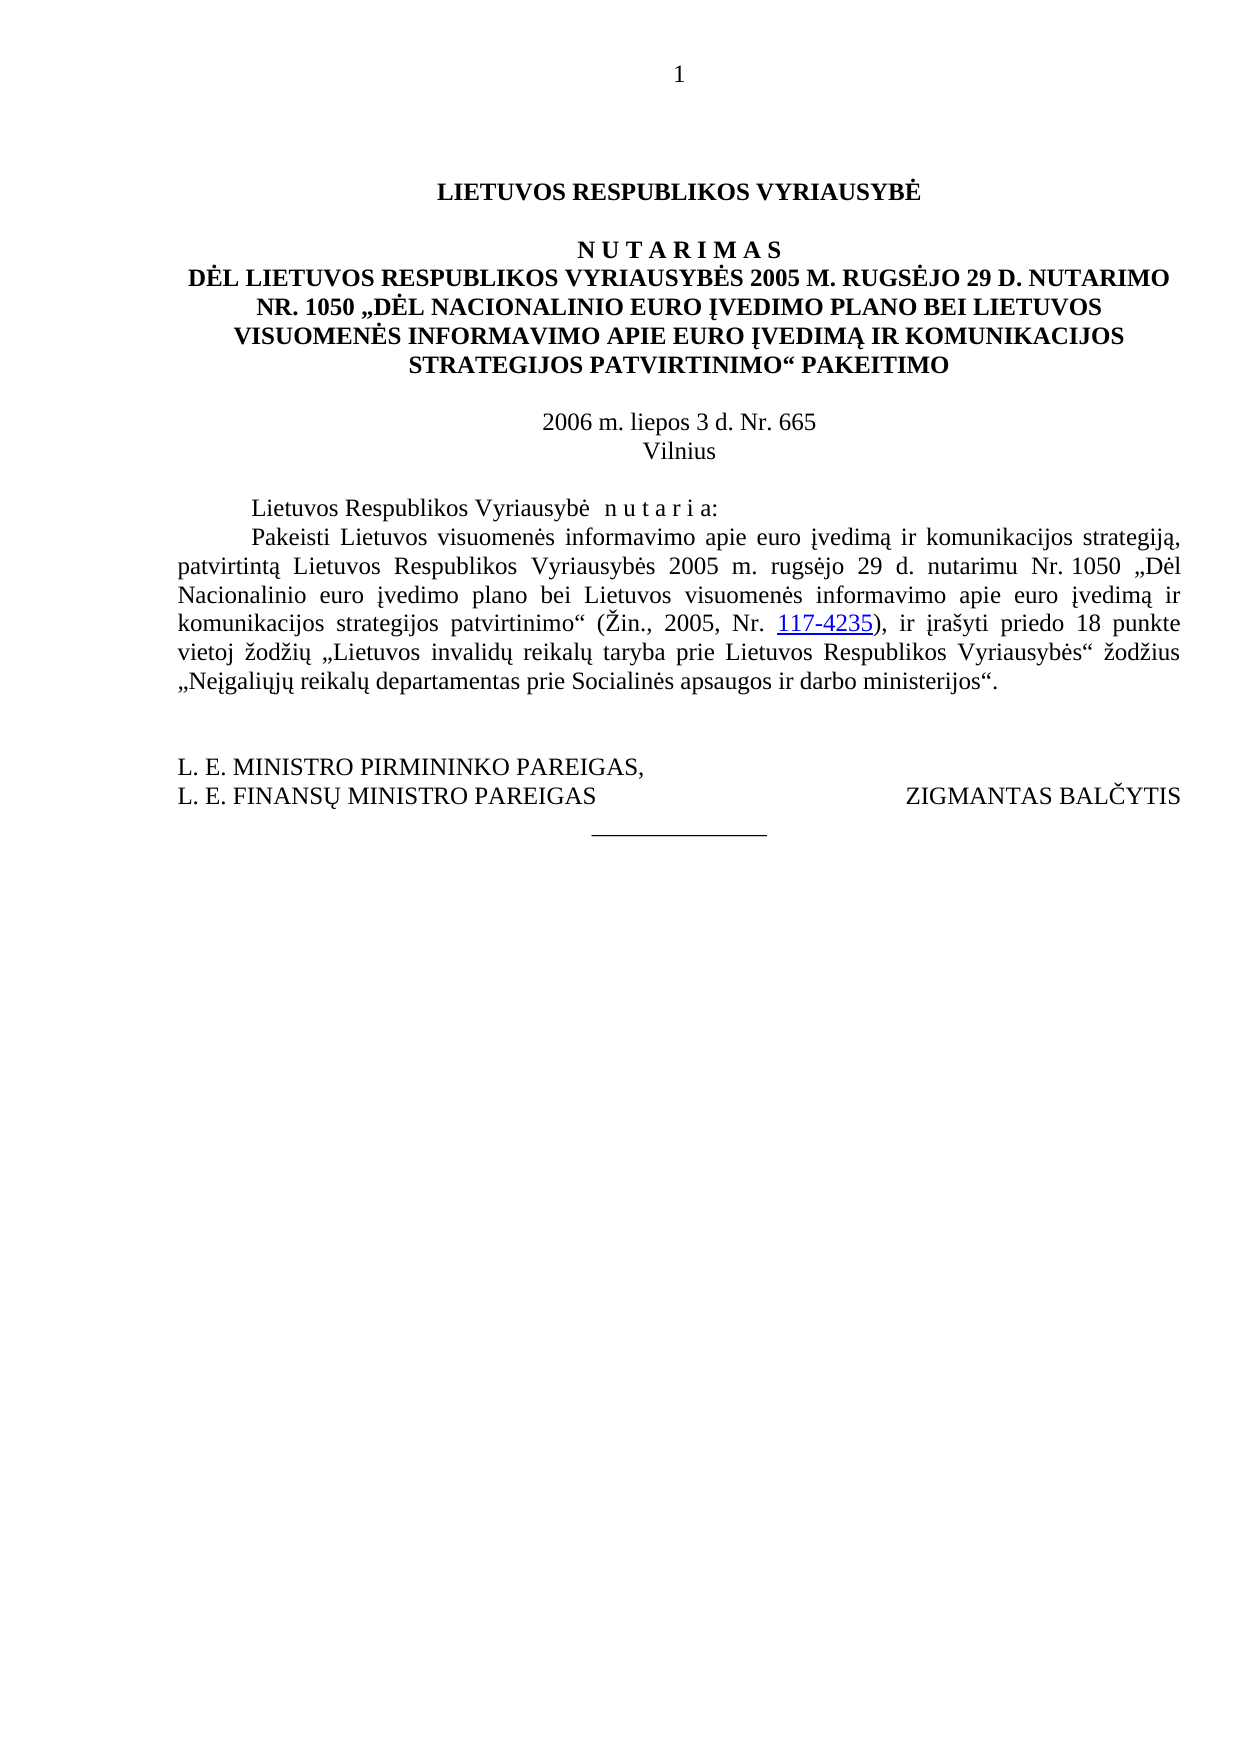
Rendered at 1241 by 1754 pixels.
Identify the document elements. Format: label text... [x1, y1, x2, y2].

text N U T A R I M A S [177, 235, 1181, 263]
text Pakeisti Lietuvos visuomenės informavimo apie euro įvedimą ir komunikacijos strategiją, patvirtintą Lietuvos Respublikos Vyriausybės 2005 m. rugsėjo 29 d. nutarimu Nr. 1050 „Dėl Nacionalinio euro įvedimo plano bei Lietuvos visuomenės informavimo apie euro įvedimą ir komunikacijos strategijos patvirtinimo“ (Žin., 2005, Nr. 117-4235), ir įrašyti priedo 18 punkte vietoj žodžių „Lietuvos invalidų reikalų taryba prie Lietuvos Respublikos Vyriausybės“ žodžius „Neįgaliųjų reikalų departamentas prie Socialinės apsaugos ir darbo ministerijos“. [177, 522, 1181, 695]
text Vilnius [177, 436, 1181, 465]
text ______________ [177, 810, 1181, 838]
text DĖL LIETUVOS RESPUBLIKOS VYRIAUSYBĖS 2005 M. RUGSĖJO 29 D. NUTARIMO NR. 1050 „DĖL NACIONALINIO EURO ĮVEDIMO PLANO BEI LIETUVOS VISUOMENĖS INFORMAVIMO APIE EURO ĮVEDIMĄ IR KOMUNIKACIJOS STRATEGIJOS PATVIRTINIMO“ PAKEITIMO [177, 263, 1181, 378]
text L. E. MINISTRO PIRMININKO PAREIGAS, [177, 752, 1181, 781]
text L. E. FINANSŲ MINISTRO PAREIGAS ZIGMANTAS BALČYTIS [177, 781, 1181, 810]
text 2006 m. liepos 3 d. Nr. 665 [177, 407, 1181, 436]
text Lietuvos Respublikos Vyriausybė nutaria: [177, 493, 1181, 522]
text LIETUVOS RESPUBLIKOS VYRIAUSYBĖ [177, 177, 1181, 206]
